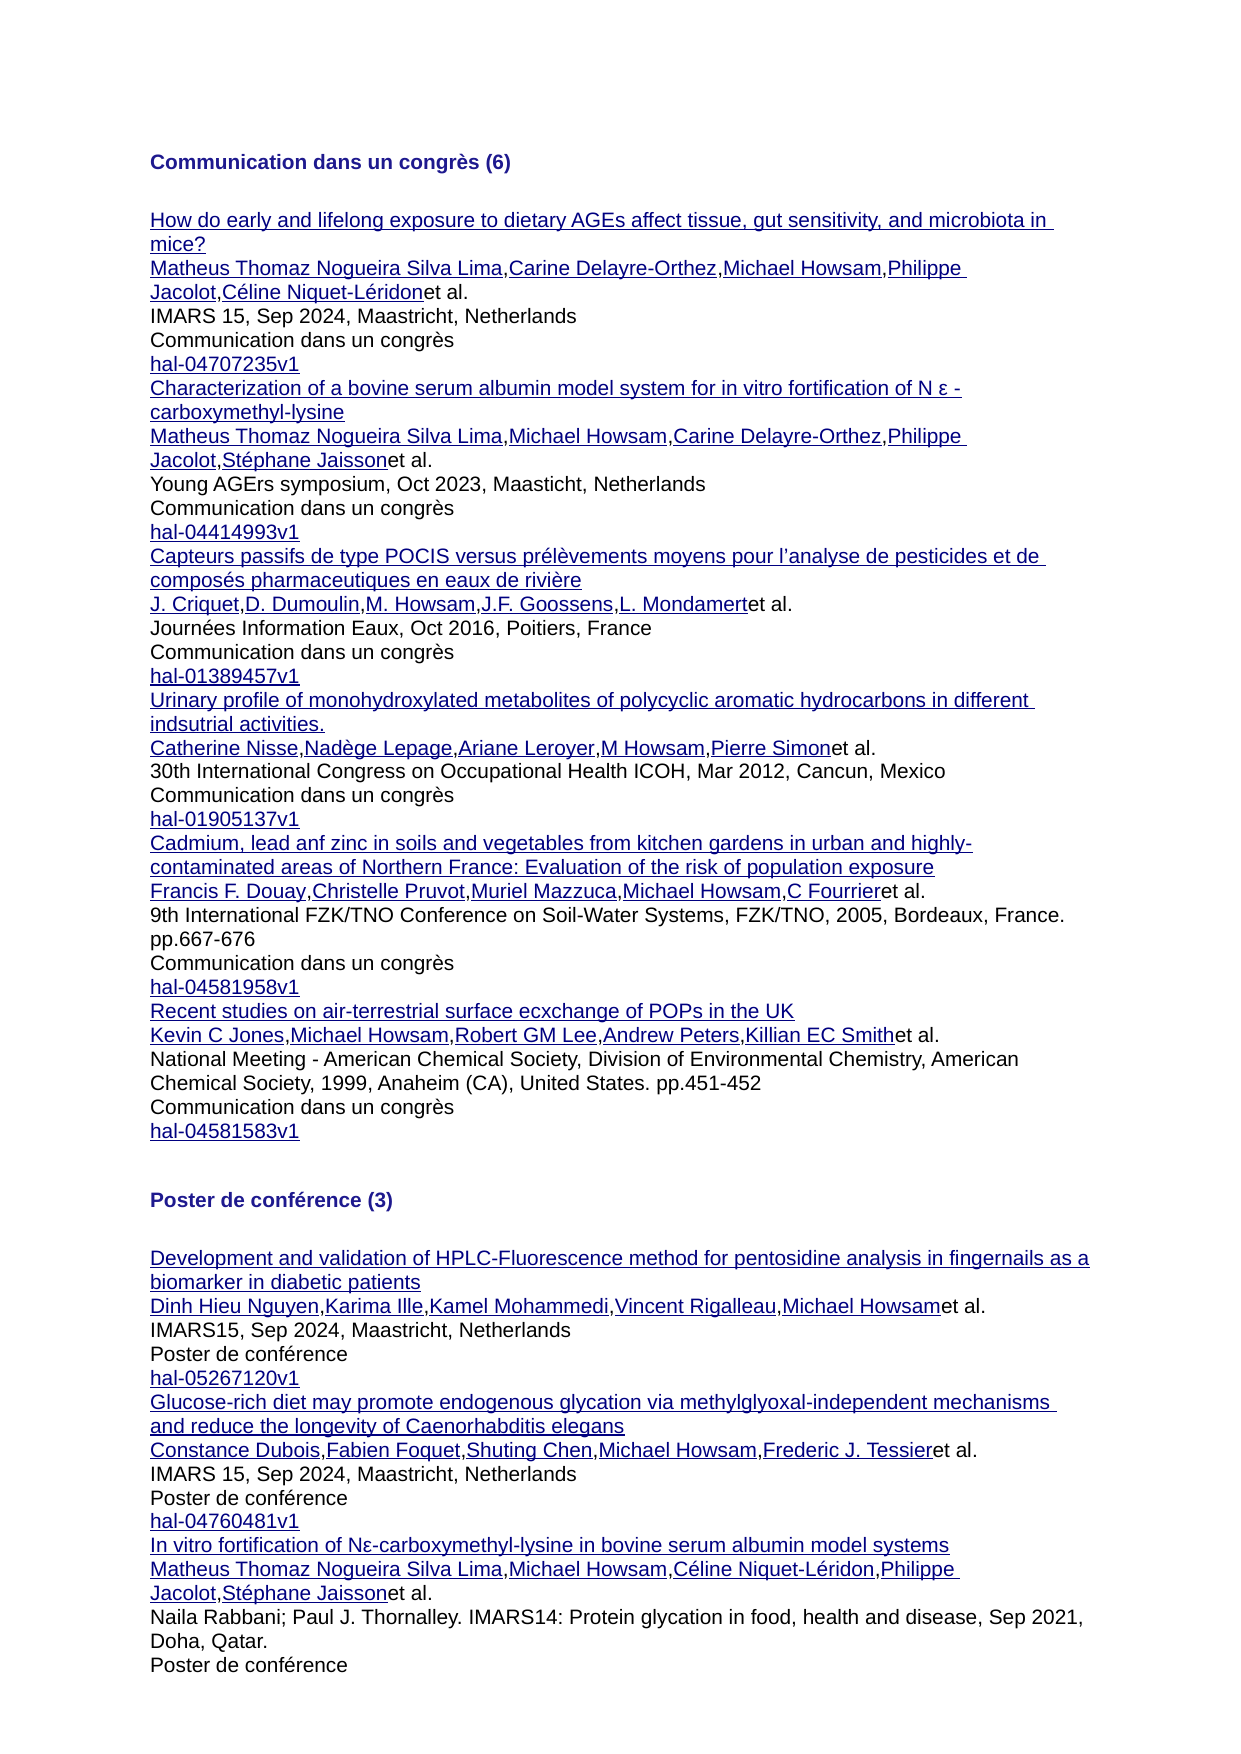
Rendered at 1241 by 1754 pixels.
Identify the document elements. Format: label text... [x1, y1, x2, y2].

table_cell Recent studies on air-terrestrial surface ecxchange of POPs in the UK Kevin C Jones,Michael Howsam,Robert GM Lee,Andrew Peters,Killian EC Smithet al. National Meeting - American Chemical Society, Division of Environmental Chemistry, American Chemical Society, 1999, Anaheim (CA), United States. pp.451-452 Communication dans un congrès hal-04581583v1 [150, 999, 1090, 1143]
table_header Development and validation of HPLC-Fluorescence method for pentosidine analysis in fingernails as a [150, 1246, 1090, 1267]
table_cell Capteurs passifs de type POCIS versus prélèvements moyens pour l’analyse de pesticides et de composés pharmaceutiques en eaux de rivière J. Criquet,D. Dumoulin,M. Howsam,J.F. Goossens,L. Mondamertet al. Journées Information Eaux, Oct 2016, Poitiers, France Communication dans un congrès hal-01389457v1 [150, 544, 1090, 687]
table_cell Cadmium, lead anf zinc in soils and vegetables from kitchen gardens in urban and highly-contaminated areas of Northern France: Evaluation of the risk of population exposure Francis F. Douay,Christelle Pruvot,Muriel Mazzuca,Michael Howsam,C Fourrieret al. 9th International FZK/TNO Conference on Soil-Water Systems, FZK/TNO, 2005, Bordeaux, France. pp.667-676 Communication dans un congrès hal-04581958v1 [150, 831, 1090, 999]
table_cell Characterization of a bovine serum albumin model system for in vitro fortification of N ε -carboxymethyl-lysine Matheus Thomaz Nogueira Silva Lima,Michael Howsam,Carine Delayre-Orthez,Philippe Jacolot,Stéphane Jaissonet al. Young AGErs symposium, Oct 2023, Maasticht, Netherlands Communication dans un congrès hal-04414993v1 [150, 376, 1090, 544]
subtitle Poster de conférence (3) [150, 1187, 1090, 1211]
table_cell Urinary profile of monohydroxylated metabolites of polycyclic aromatic hydrocarbons in different indsutrial activities. Catherine Nisse,Nadège Lepage,Ariane Leroyer,M Howsam,Pierre Simonet al. 30th International Congress on Occupational Health ICOH, Mar 2012, Cancun, Mexico Communication dans un congrès hal-01905137v1 [150, 688, 1090, 831]
table_header How do early and lifelong exposure to dietary AGEs affect tissue, gut sensitivity, and microbiota in mice? Matheus Thomaz Nogueira Silva Lima,Carine Delayre-Orthez,Michael Howsam,Philippe Jacolot,Céline Niquet-Léridonet al. IMARS 15, Sep 2024, Maastricht, Netherlands Communication dans un congrès hal-04707235v1 [150, 208, 1090, 376]
subtitle Communication dans un congrès (6) [150, 150, 1090, 174]
table_cell Glucose-rich diet may promote endogenous glycation via methylglyoxal-independent mechanisms and reduce the longevity of Caenorhabditis elegans Constance Dubois,Fabien Foquet,Shuting Chen,Michael Howsam,Frederic J. Tessieret al. IMARS 15, Sep 2024, Maastricht, Netherlands Poster de conférence hal-04760481v1 [150, 1390, 1090, 1533]
table_header biomarker in diabetic patients Dinh Hieu Nguyen,Karima Ille,Kamel Mohammedi,Vincent Rigalleau,Michael Howsamet al. IMARS15, Sep 2024, Maastricht, Netherlands Poster de conférence hal-05267120v1 [150, 1268, 1090, 1389]
table_cell In vitro fortification of Nε-carboxymethyl-lysine in bovine serum albumin model systems Matheus Thomaz Nogueira Silva Lima,Michael Howsam,Céline Niquet-Léridon,Philippe Jacolot,Stéphane Jaissonet al. Naila Rabbani; Paul J. Thornalley. IMARS14: Protein glycation in food, health and disease, Sep 2021, Doha, Qatar. Poster de conférence [150, 1533, 1090, 1677]
